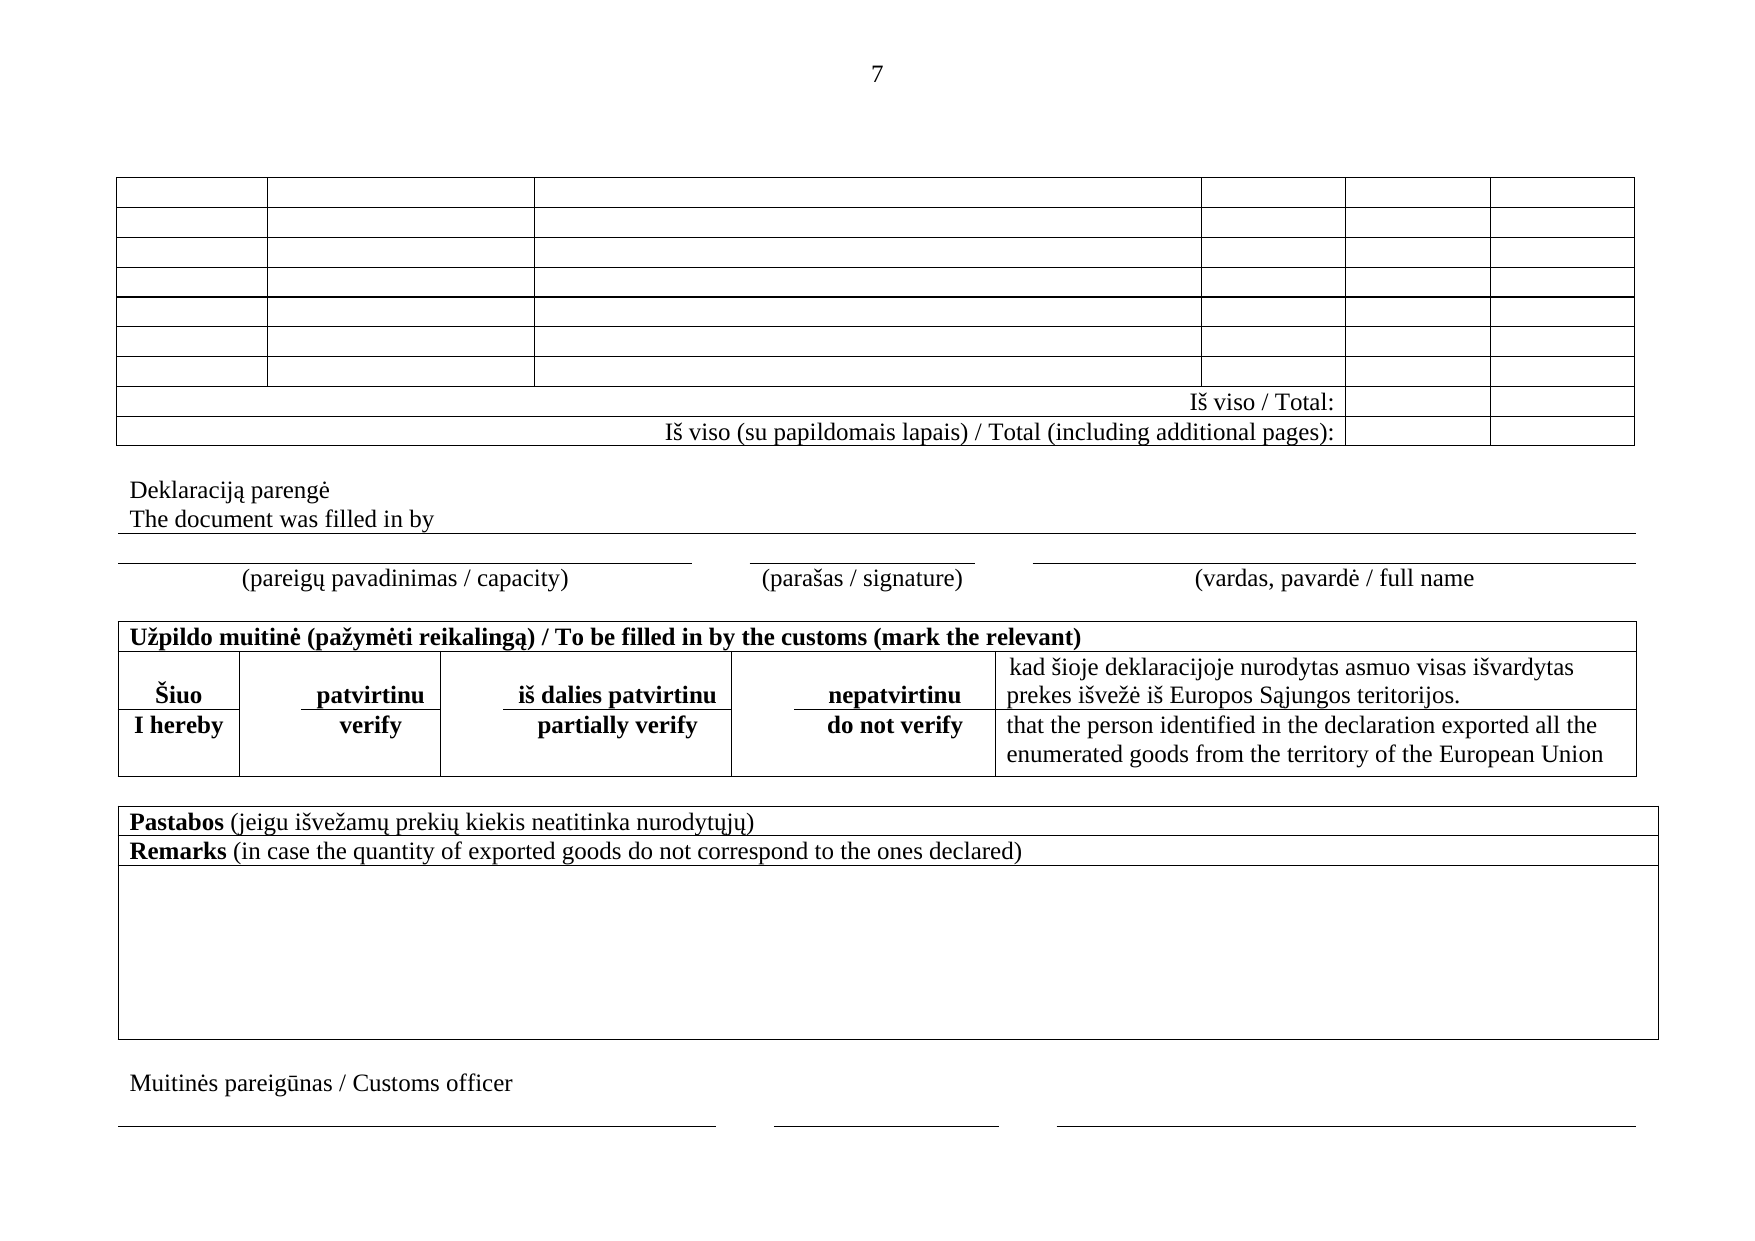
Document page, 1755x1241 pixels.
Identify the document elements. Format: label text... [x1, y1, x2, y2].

table_cell [1346, 357, 1490, 386]
table_cell [1491, 238, 1634, 267]
table_cell (pareigų pavadinimas / capacity) [118, 564, 692, 592]
table_cell [774, 1097, 999, 1126]
table_cell do not verify [794, 710, 995, 776]
table_cell (parašas / signature) [750, 564, 975, 592]
table_cell [535, 178, 1201, 207]
table_cell I hereby [119, 710, 239, 776]
table_cell Šiuo [119, 652, 239, 709]
table_cell nepatvirtinu [794, 652, 995, 709]
table_cell [118, 534, 692, 562]
table_header Deklaraciją parengė The document was filled in by [118, 475, 1636, 533]
table_cell [535, 298, 1201, 326]
table_cell [975, 534, 1033, 562]
table_cell [1346, 387, 1490, 416]
table_cell [117, 357, 267, 386]
table_cell [975, 563, 1033, 592]
table_cell [535, 357, 1201, 386]
table_cell [1033, 534, 1636, 562]
table_cell [1491, 208, 1634, 237]
table_cell [535, 238, 1201, 267]
table_cell [1346, 238, 1490, 267]
table_cell [535, 208, 1201, 237]
table_cell [535, 268, 1201, 296]
table_cell [1491, 268, 1634, 296]
table_cell [1491, 178, 1634, 207]
table_cell [1346, 298, 1490, 326]
table_cell [999, 1097, 1057, 1126]
table_cell (vardas, pavardė / full name [1033, 564, 1636, 592]
table_cell [268, 357, 534, 386]
table_cell [1202, 178, 1345, 207]
table_cell [118, 1097, 716, 1126]
table_cell [1491, 298, 1634, 326]
table_cell Iš viso (su papildomais lapais) / Total (including additional pages): [117, 417, 1345, 445]
table_cell [240, 652, 301, 776]
table_cell [1202, 327, 1345, 356]
table_cell that the person identified in the declaration exported all the enumerated goods from the territory of the European Union [996, 710, 1636, 776]
table_cell [441, 652, 503, 776]
table_cell [117, 327, 267, 356]
table_cell [716, 1097, 774, 1126]
table_cell [268, 178, 534, 207]
table_cell patvirtinu [301, 652, 440, 709]
table_cell [1202, 298, 1345, 326]
table_cell [119, 866, 1658, 1039]
table_cell iš dalies patvirtinu [503, 652, 731, 709]
table_cell verify [301, 710, 440, 776]
table_cell [1202, 268, 1345, 296]
table_cell [1491, 327, 1634, 356]
table_cell [692, 534, 749, 562]
table_header Pastabos (jeigu išvežamų prekių kiekis neatitinka nurodytųjų) [119, 807, 1658, 835]
table_cell Iš viso / Total: [117, 387, 1345, 416]
table_cell [732, 652, 794, 776]
table_cell Remarks (in case the quantity of exported goods do not correspond to the ones declared) [119, 836, 1658, 865]
table_cell [268, 238, 534, 267]
table_cell [1346, 208, 1490, 237]
table_cell [117, 298, 267, 326]
table_cell [1491, 357, 1634, 386]
table_cell kad šioje deklaracijoje nurodytas asmuo visas išvardytas prekes išvežė iš Europos Sąjungos teritorijos. [996, 652, 1636, 709]
table_cell [1202, 357, 1345, 386]
table_cell [268, 268, 534, 296]
table_cell [750, 534, 975, 562]
table_cell [1346, 417, 1490, 445]
table_cell [1346, 178, 1490, 207]
table_cell [1491, 387, 1634, 416]
table_header Užpildo muitinė (pažymėti reikalingą) / To be filled in by the customs (mark the relevant) [119, 622, 1636, 651]
table_cell [1057, 1097, 1636, 1126]
table_cell [268, 298, 534, 326]
table_cell [1346, 327, 1490, 356]
table_cell [117, 208, 267, 237]
table_cell [1202, 208, 1345, 237]
table_cell [1202, 238, 1345, 267]
table_header Muitinės pareigūnas / Customs officer [118, 1069, 1636, 1097]
table_cell [692, 563, 749, 592]
table_cell [268, 327, 534, 356]
table_cell [117, 178, 267, 207]
table_cell partially verify [503, 710, 731, 776]
table_cell [535, 327, 1201, 356]
table_cell [1491, 417, 1634, 445]
table_cell [117, 268, 267, 296]
table_cell [117, 238, 267, 267]
table_cell [268, 208, 534, 237]
table_cell [1346, 268, 1490, 296]
